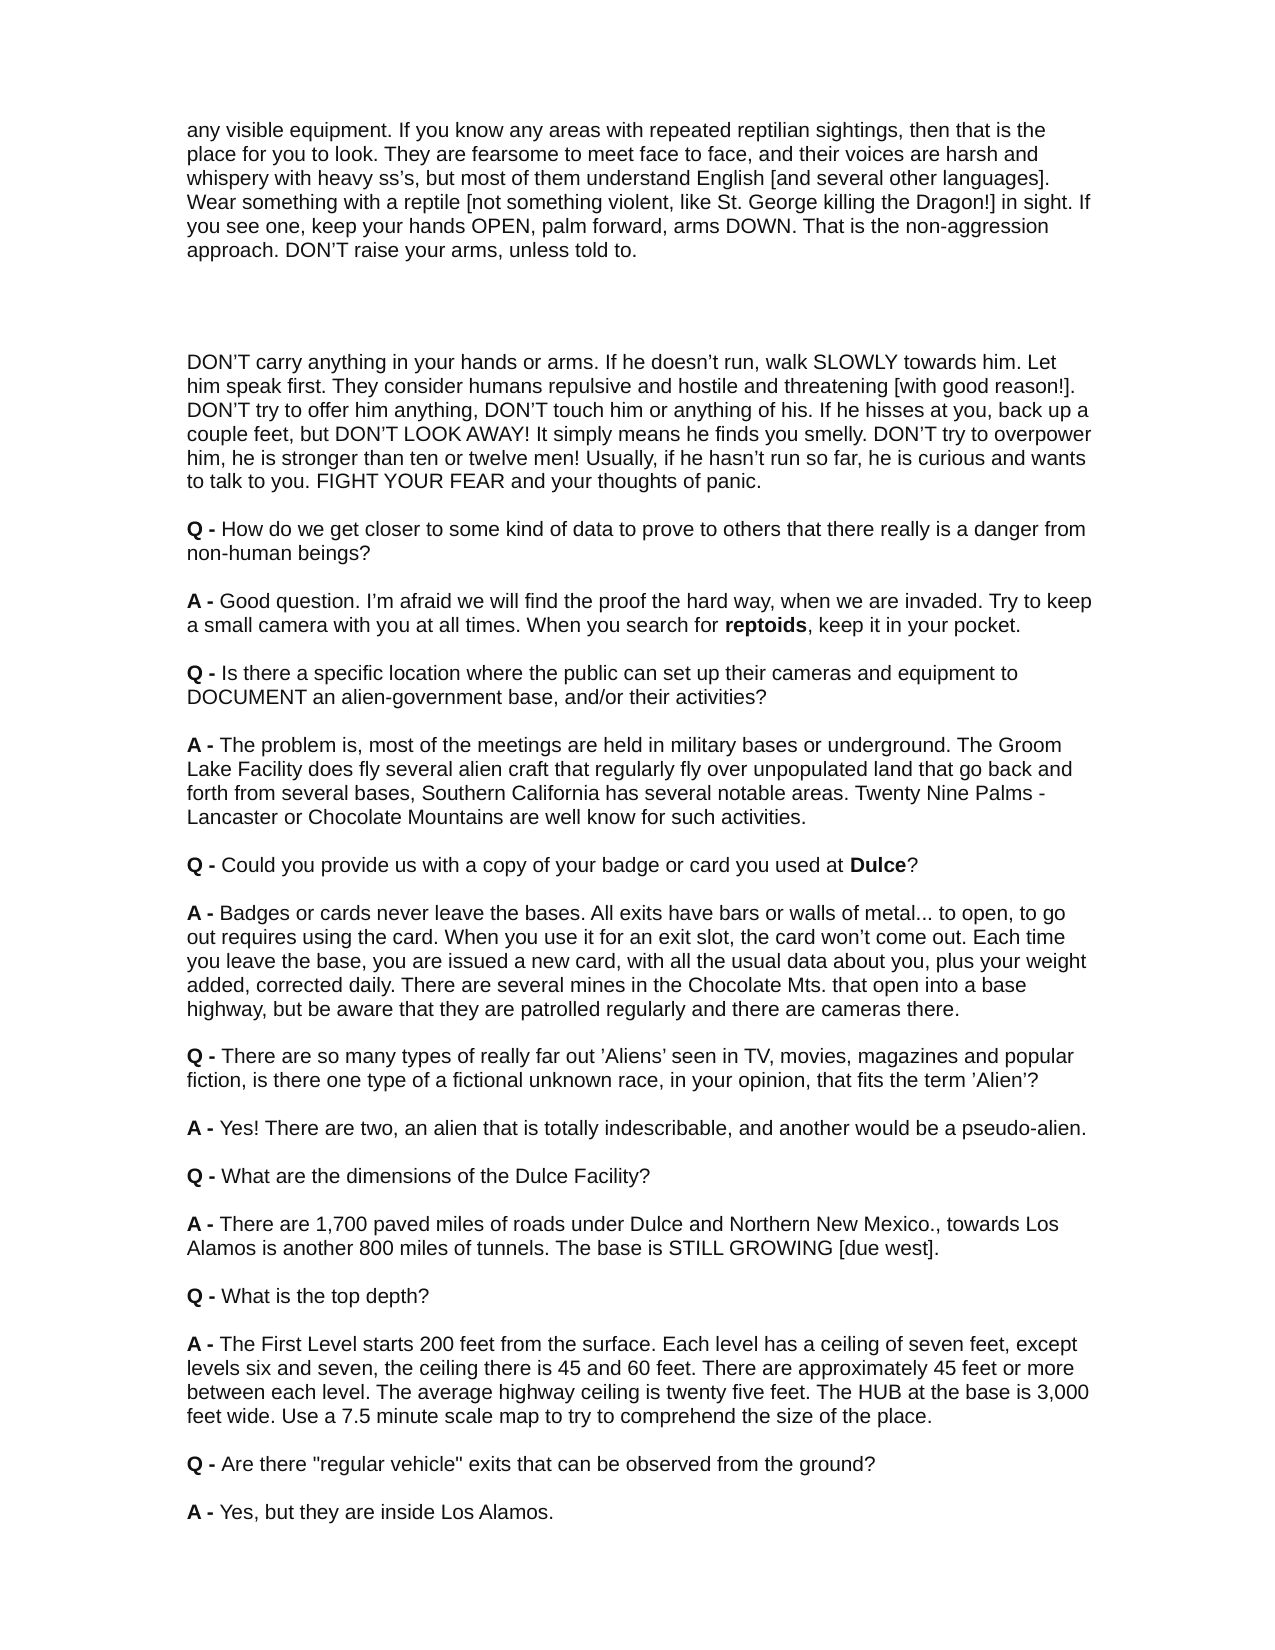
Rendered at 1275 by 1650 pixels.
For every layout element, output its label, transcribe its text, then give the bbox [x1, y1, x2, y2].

text DON’T carry anything in your hands or arms. If he doesn’t run, walk SLOWLY towards him. Let him speak first. They consider humans repulsive and hostile and threatening [with good reason!]. DON’T try to offer him anything, DON’T touch him or anything of his. If he hisses at you, back up a couple feet, but DON’T LOOK AWAY! It simply means he finds you smelly. DON’T try to overpower him, he is stronger than ten or twelve men! Usually, if he hasn’t run so far, he is curious and wants to talk to you. FIGHT YOUR FEAR and your thoughts of panic. Q - How do we get closer to some kind of data to prove to others that there really is a danger from non-human beings? A - Good question. I’m afraid we will find the proof the hard way, when we are invaded. Try to keep a small camera with you at all times. When you search for reptoids, keep it in your pocket. Q - Is there a specific location where the public can set up their cameras and equipment to DOCUMENT an alien-government base, and/or their activities? A - The problem is, most of the meetings are held in military bases or underground. The Groom Lake Facility does fly several alien craft that regularly fly over unpopulated land that go back and forth from several bases, Southern California has several notable areas. Twenty Nine Palms - Lancaster or Chocolate Mountains are well know for such activities. Q - Could you provide us with a copy of your badge or card you used at Dulce? A - Badges or cards never leave the bases. All exits have bars or walls of metal... to open, to go out requires using the card. When you use it for an exit slot, the card won’t come out. Each time you leave the base, you are issued a new card, with all the usual data about you, plus your weight added, corrected daily. There are several mines in the Chocolate Mts. that open into a base highway, but be aware that they are patrolled regularly and there are cameras there. Q - There are so many types of really far out ’Aliens’ seen in TV, movies, magazines and popular fiction, is there one type of a fictional unknown race, in your opinion, that fits the term ’Alien’? A - Yes! There are two, an alien that is totally indescribable, and another would be a pseudo-alien. Q - What are the dimensions of the Dulce Facility? A - There are 1,700 paved miles of roads under Dulce and Northern New Mexico., towards Los Alamos is another 800 miles of tunnels. The base is STILL GROWING [due west]. Q - What is the top depth? A - The First Level starts 200 feet from the surface. Each level has a ceiling of seven feet, except levels six and seven, the ceiling there is 45 and 60 feet. There are approximately 45 feet or more between each level. The average highway ceiling is twenty five feet. The HUB at the base is 3,000 feet wide. Use a 7.5 minute scale map to try to comprehend the size of the place. Q - Are there "regular vehicle" exits that can be observed from the ground? A - Yes, but they are inside Los Alamos. [187, 349, 1095, 1523]
text any visible equipment. If you know any areas with repeated reptilian sightings, then that is the place for you to look. They are fearsome to meet face to face, and their voices are harsh and whispery with heavy ss’s, but most of them understand English [and several other languages]. Wear something with a reptile [not something violent, like St. George killing the Dragon!] in sight. If you see one, keep your hands OPEN, palm forward, arms DOWN. That is the non-aggression approach. DON’T raise your arms, unless told to. [187, 118, 1095, 262]
